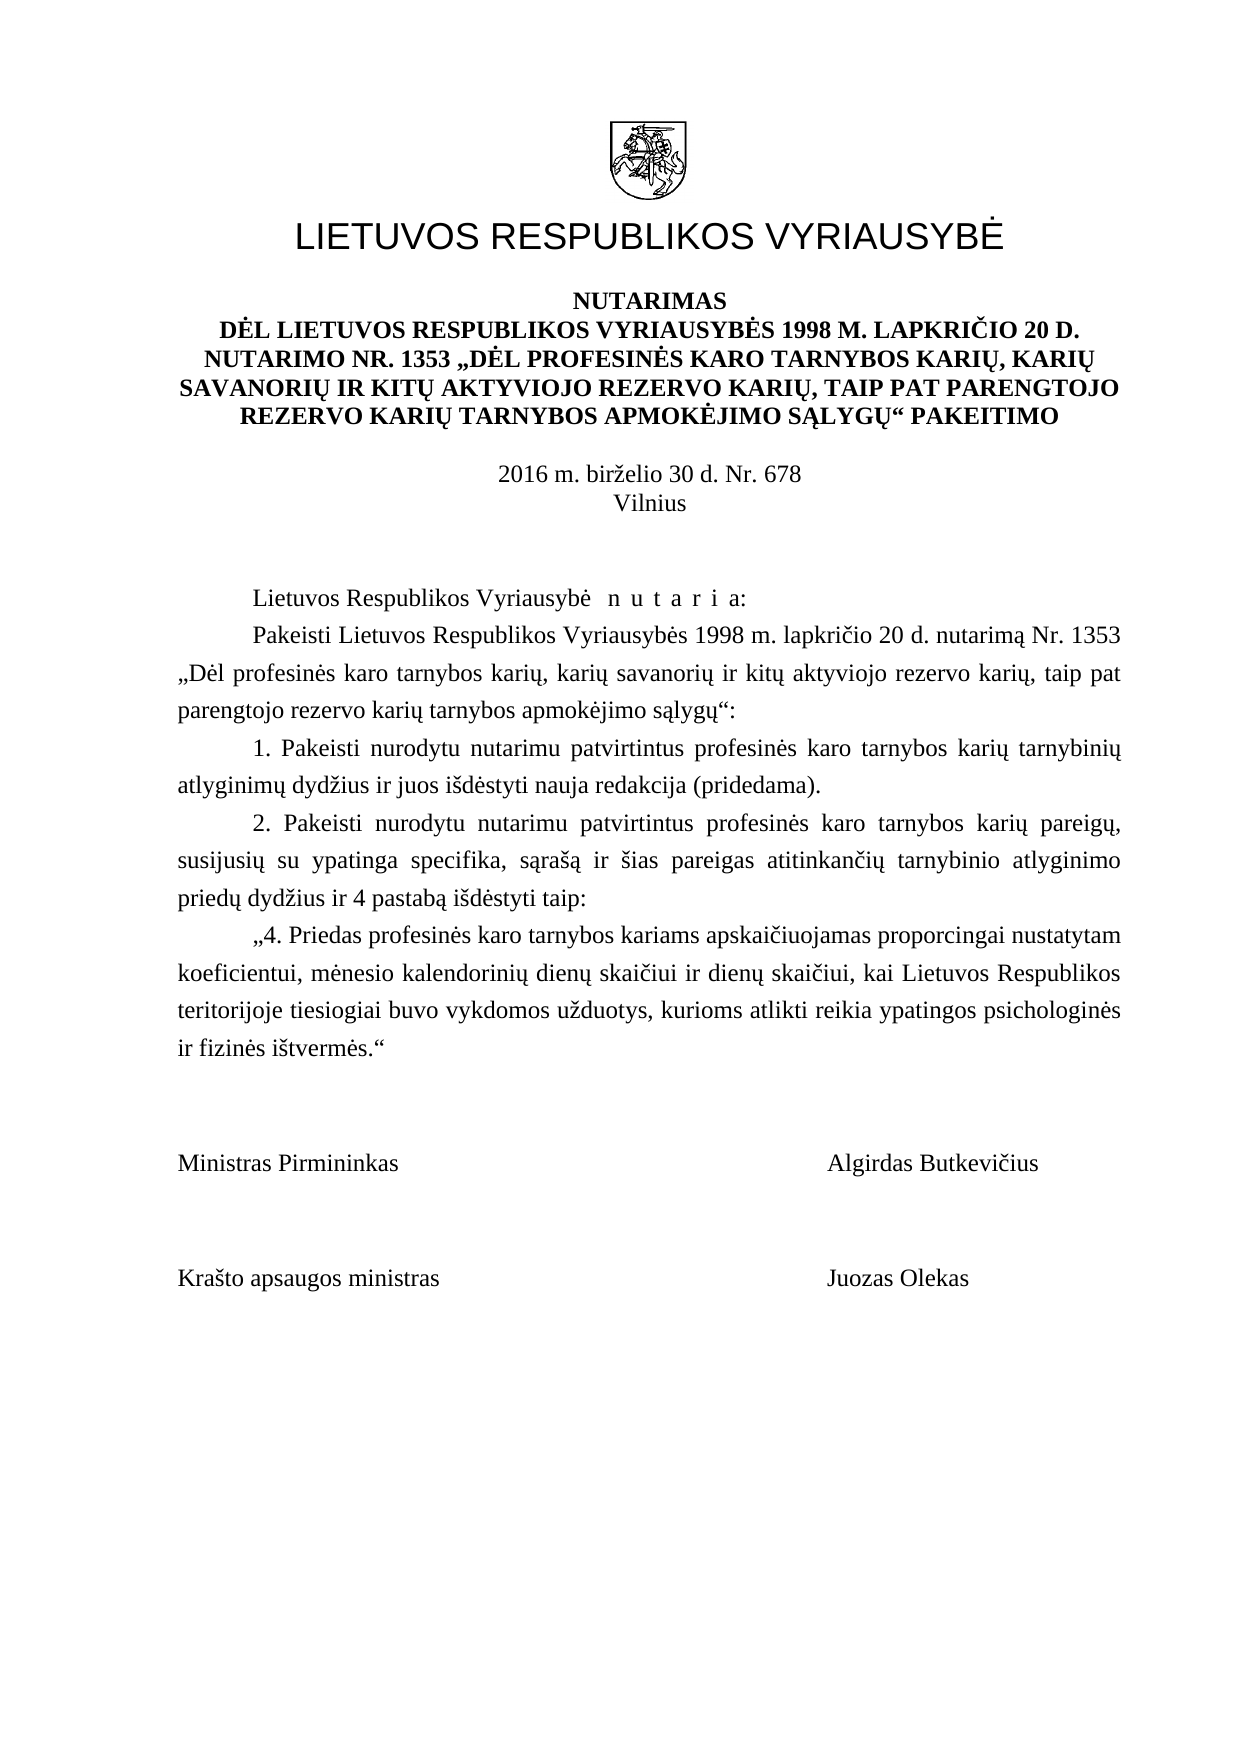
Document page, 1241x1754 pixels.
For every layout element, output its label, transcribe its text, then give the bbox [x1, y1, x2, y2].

text Dėl LIETUVOS RESPUBLIKOS VYRIAUSYBĖS 1998 m. lapkričio 20 d. nutarimo Nr. 1353 „Dėl profesinės karo tarnybos karių, karių savanorių ir kitų aktyviojo rezervo karių, taip pat parengtojo rezervo karių tarnybos apmokėjimo sąlygų“ PAKEITIMO [177, 315, 1122, 430]
text nutarimas [177, 286, 1122, 315]
text Lietuvos Respublikos Vyriausybė [177, 214, 1122, 258]
text Ministras Pirmininkas Algirdas Butkevičius [177, 1148, 1122, 1176]
text 2016 m. birželio 30 d. Nr. 678 Vilnius [177, 459, 1122, 516]
text Pakeisti Lietuvos Respublikos Vyriausybės 1998 m. lapkričio 20 d. nutarimą Nr. 1353 „Dėl profesinės karo tarnybos karių, karių savanorių ir kitų aktyviojo rezervo karių, taip pat parengtojo rezervo karių tarnybos apmokėjimo sąlygų“: [177, 611, 1122, 724]
text Lietuvos Respublikos Vyriausybė nutaria: [177, 574, 1122, 611]
text „4. Priedas profesinės karo tarnybos kariams apskaičiuojamas proporcingai nustatytam koeficientui, mėnesio kalendorinių dienų skaičiui ir dienų skaičiui, kai Lietuvos Respublikos teritorijoje tiesiogiai buvo vykdomos užduotys, kurioms atlikti reikia ypatingos psichologinės ir fizinės ištvermės.“ [177, 911, 1122, 1061]
text 2. Pakeisti nurodytu nutarimu patvirtintus profesinės karo tarnybos karių pareigų, susijusių su ypatinga specifika, sąrašą ir šias pareigas atitinkančių tarnybinio atlyginimo priedų dydžius ir 4 pastabą išdėstyti taip: [177, 799, 1122, 911]
text Krašto apsaugos ministras Juozas Olekas [177, 1263, 1122, 1291]
text 1. Pakeisti nurodytu nutarimu patvirtintus profesinės karo tarnybos karių tarnybinių atlyginimų dydžius ir juos išdėstyti nauja redakcija (pridedama). [177, 724, 1122, 799]
